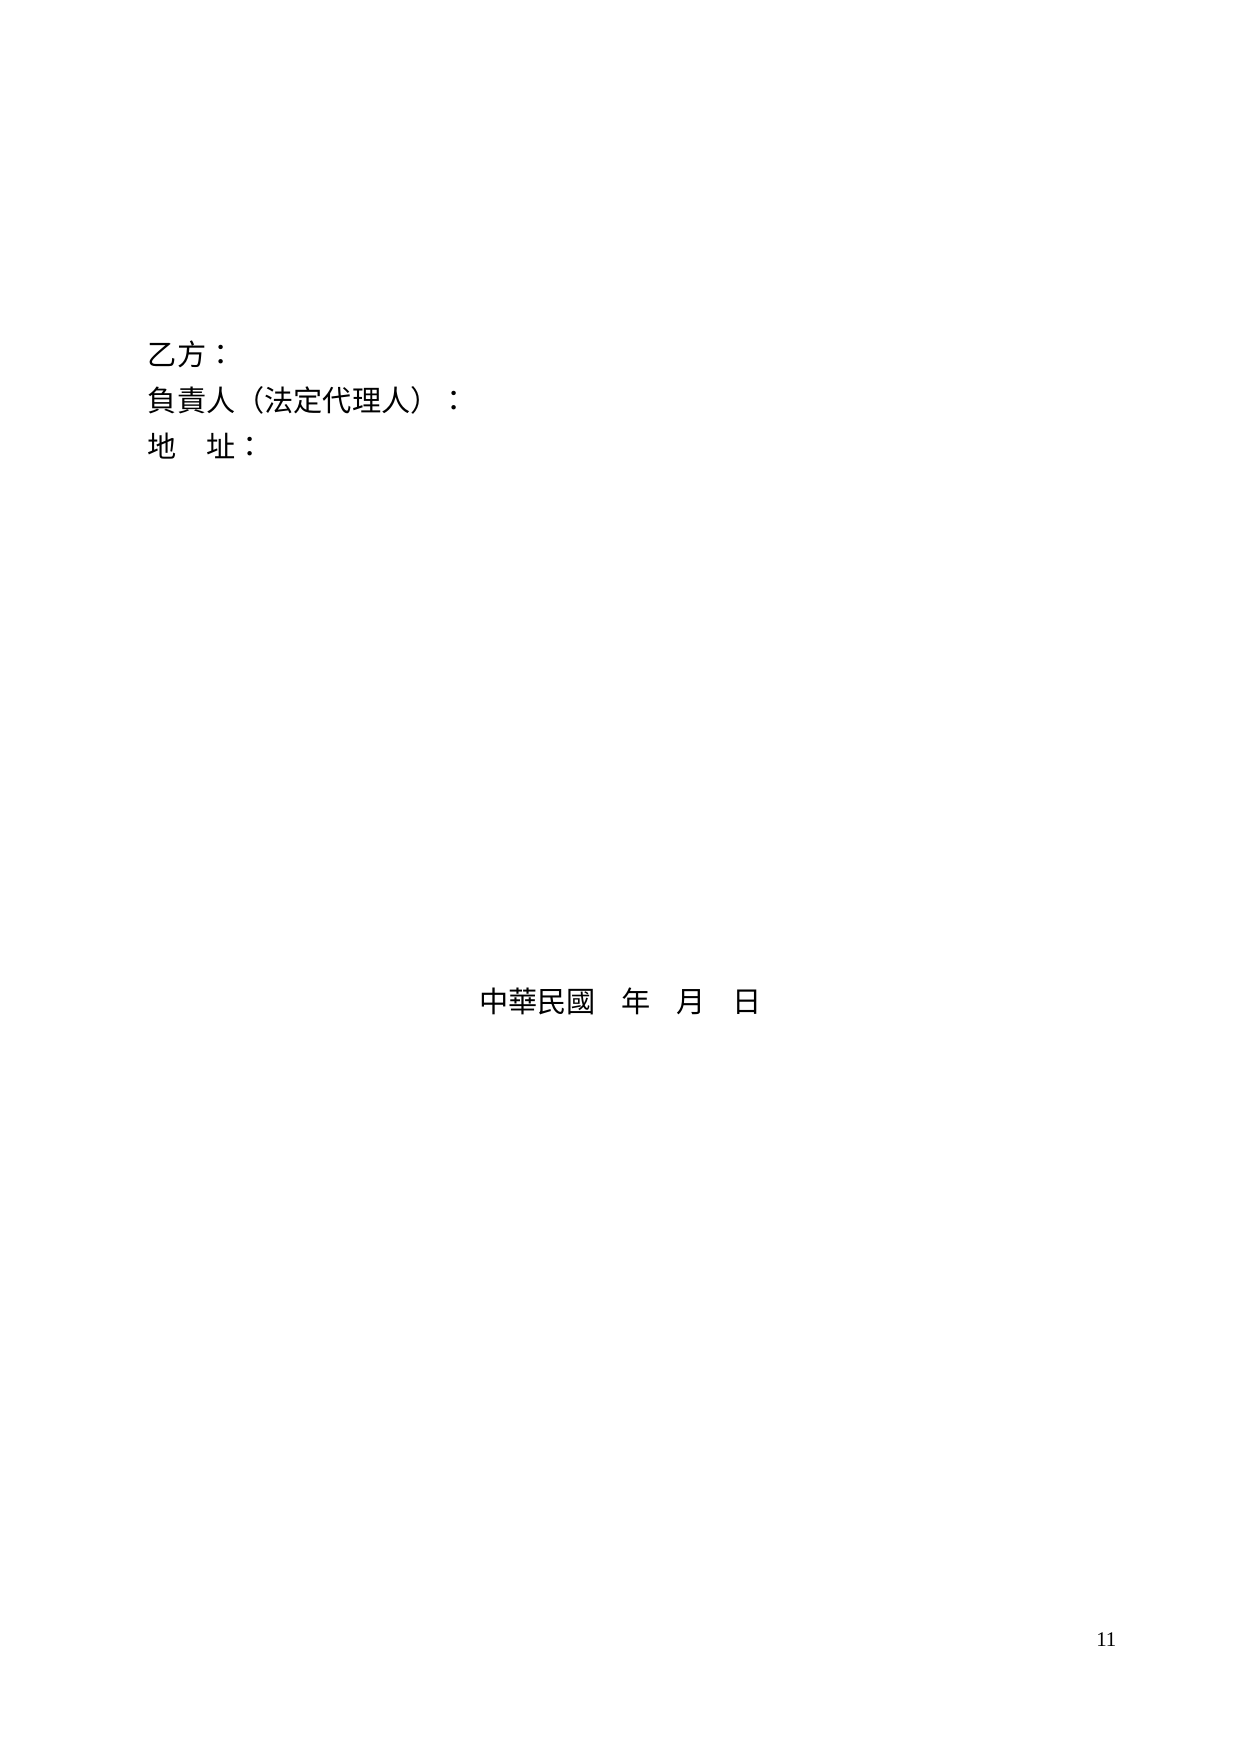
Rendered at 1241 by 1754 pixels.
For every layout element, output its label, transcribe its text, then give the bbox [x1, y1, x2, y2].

text 乙方： [148, 329, 1104, 375]
text 中華民國 年 月 日 [124, 962, 1116, 1037]
text 負責人（法定代理人）： [148, 375, 1104, 421]
text 地 址： [148, 421, 1104, 467]
